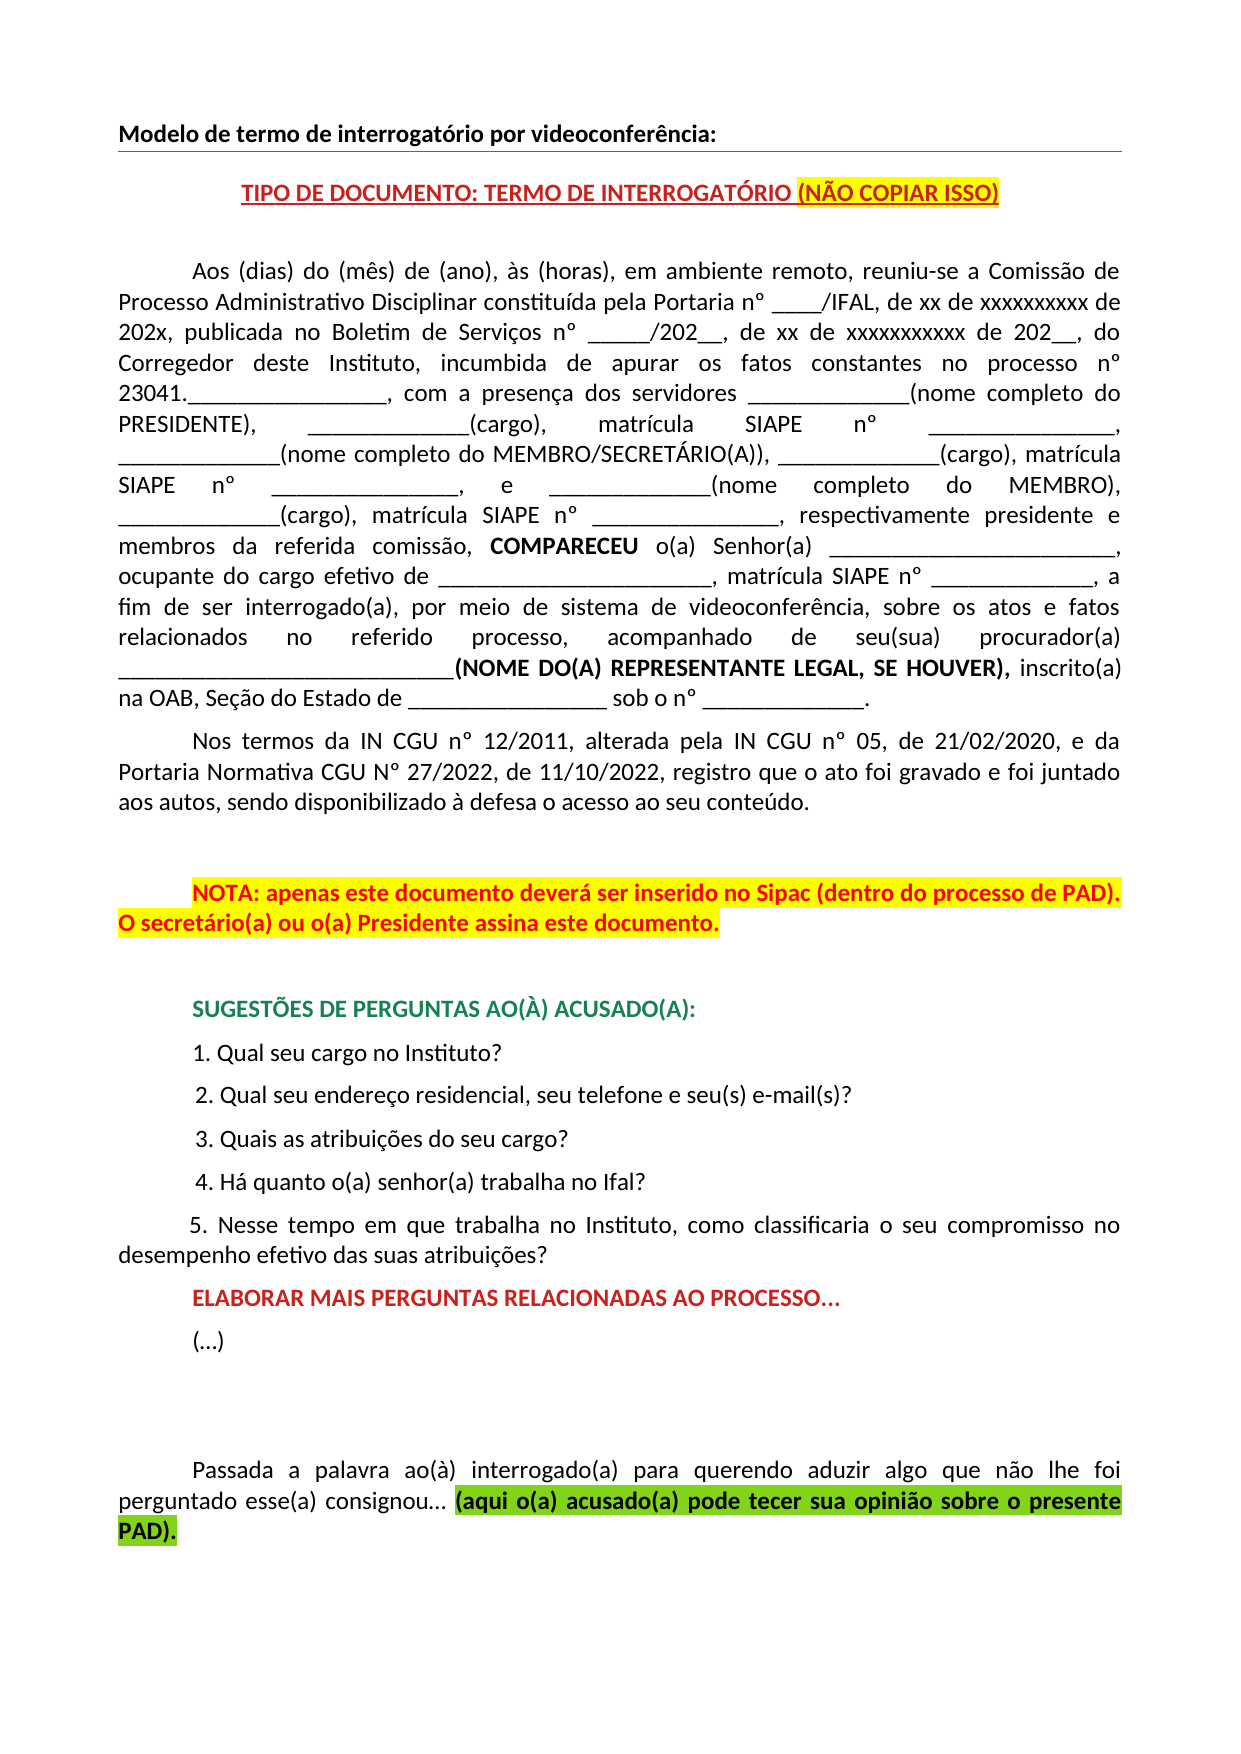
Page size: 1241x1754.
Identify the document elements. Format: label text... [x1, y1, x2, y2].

text ELABORAR MAIS PERGUNTAS RELACIONADAS AO PROCESSO... [118, 1282, 1122, 1313]
text Aos (dias) do (mês) de (ano), às (horas), em ambiente remoto, reuniu-se a Comissão de Processo Administrativo Disciplinar constituída pela Portaria nº ____/IFAL, de xx de xxxxxxxxxx de 202x, publicada no Boletim de Serviços nº _____/202__, de xx de xxxxxxxxxxx de 202__, do Corregedor deste Instituto, incumbida de apurar os fatos constantes no processo nº 23041.________________, com a presença dos servidores _____________(nome completo do PRESIDENTE), _____________(cargo), matrícula SIAPE nº _______________, _____________(nome completo do MEMBRO/SECRETÁRIO(A)), _____________(cargo), matrícula SIAPE nº _______________, e _____________(nome completo do MEMBRO), _____________(cargo), matrícula SIAPE nº _______________, respectivamente presidente e membros da referida comissão, COMPARECEU o(a) Senhor(a) _______________________, ocupante do cargo efetivo de ______________________, matrícula SIAPE nº _____________, a fim de ser interrogado(a), por meio de sistema de videoconferência, sobre os atos e fatos relacionados no referido processo, acompanhado de seu(sua) procurador(a) ___________________________(NOME DO(A) REPRESENTANTE LEGAL, SE HOUVER), inscrito(a) na OAB, Seção do Estado de ________________ sob o nº _____________. [118, 255, 1122, 713]
text SUGESTÕES DE PERGUNTAS AO(À) ACUSADO(A): [118, 994, 1122, 1024]
text 5. Nesse tempo em que trabalha no Instituto, como classificaria o seu compromisso no desempenho efetivo das suas atribuições? [118, 1209, 1122, 1270]
text 4. Há quanto o(a) senhor(a) trabalha no Ifal? [118, 1166, 1122, 1196]
text 3. Quais as atribuições do seu cargo? [118, 1123, 1122, 1153]
text Modelo de termo de interrogatório por videoconferência: [118, 118, 1122, 151]
text Nos termos da IN CGU nº 12/2011, alterada pela IN CGU nº 05, de 21/02/2020, e da Portaria Normativa CGU Nº 27/2022, de 11/10/2022, registro que o ato foi gravado e foi juntado aos autos, sendo disponibilizado à defesa o acesso ao seu conteúdo. [118, 725, 1122, 817]
text TIPO DE DOCUMENTO: TERMO DE INTERROGATÓRIO (NÃO COPIAR ISSO) [118, 177, 1122, 208]
text 2. Qual seu endereço residencial, seu telefone e seu(s) e-mail(s)? [118, 1080, 1122, 1110]
text (…) [118, 1325, 1122, 1356]
text NOTA: apenas este documento deverá ser inserido no Sipac (dentro do processo de PAD). O secretário(a) ou o(a) Presidente assina este documento. [118, 877, 1122, 938]
text 1. Qual seu cargo no Instituto? [118, 1037, 1122, 1067]
text Passada a palavra ao(à) interrogado(a) para querendo aduzir algo que não lhe foi perguntado esse(a) consignou… (aqui o(a) acusado(a) pode tecer sua opinião sobre o presente PAD). [118, 1454, 1122, 1546]
